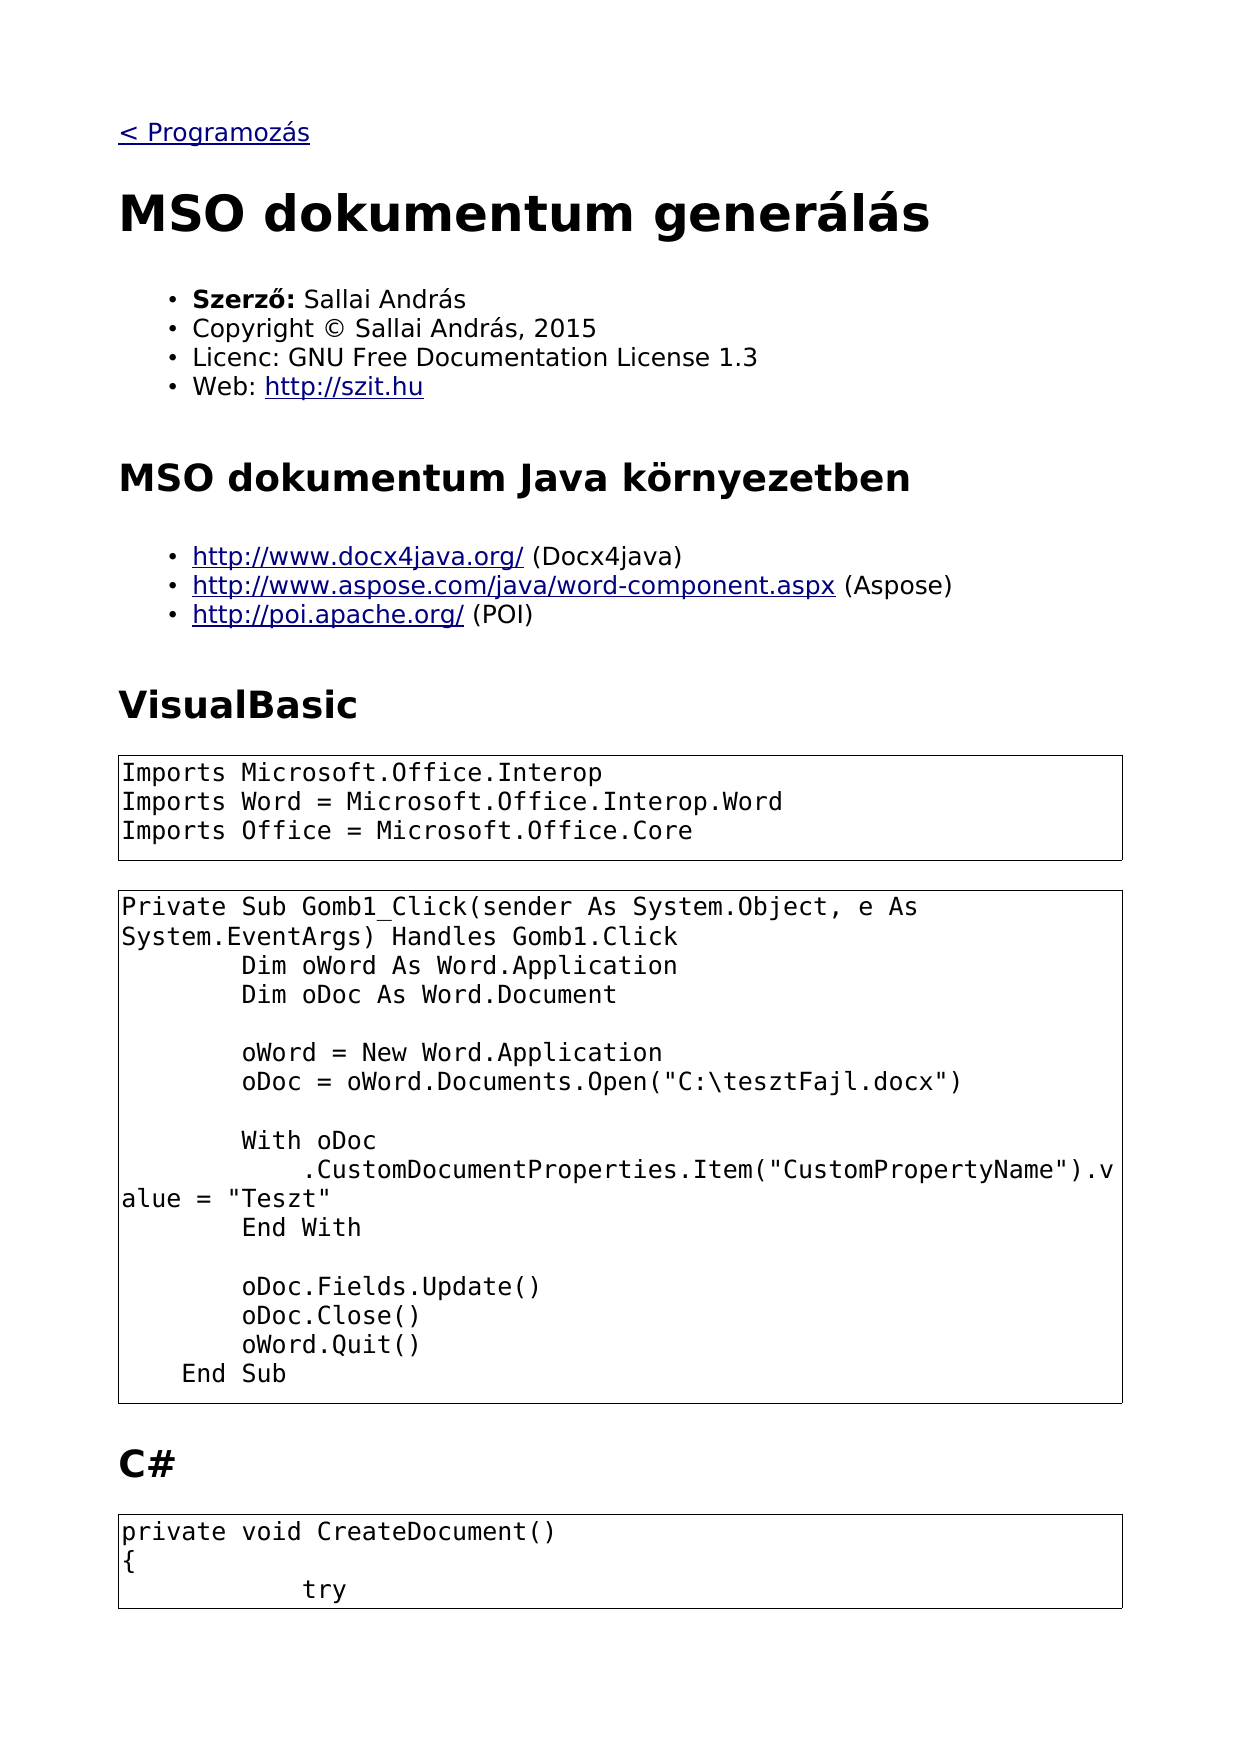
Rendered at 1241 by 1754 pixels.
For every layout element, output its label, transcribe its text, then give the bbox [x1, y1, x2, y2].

list http://poi.apache.org/ (POI) [177, 600, 1122, 629]
table_header Imports Microsoft.Office.Interop Imports Word = Microsoft.Office.Interop.Word Imports Office = Microsoft.Office.Core [119, 756, 1122, 860]
list Web: http://szit.hu [177, 372, 1122, 402]
text < Programozás [118, 118, 1122, 147]
table_header private void CreateDocument() { try [119, 1515, 1122, 1607]
list Szerző: Sallai András [177, 285, 1122, 314]
list Licenc: GNU Free Documentation License 1.3 [177, 343, 1122, 372]
table_header Private Sub Gomb1_Click(sender As System.Object, e As System.EventArgs) Handles Gomb1.Click Dim oWord As Word.Application Dim oDoc As Word.Document oWord = New Word.Application oDoc = oWord.Documents.Open("C:\tesztFajl.docx") With oDoc .CustomDocumentProperties.Item("CustomPropertyName").value = "Teszt" End With oDoc.Fields.Update() oDoc.Close() oWord.Quit() End Sub [119, 891, 1122, 1403]
subtitle C# [118, 1443, 1122, 1487]
list Copyright © Sallai András, 2015 [177, 314, 1122, 343]
subtitle MSO dokumentum generálás [118, 185, 1122, 243]
subtitle VisualBasic [118, 684, 1122, 727]
subtitle MSO dokumentum Java környezetben [118, 456, 1122, 500]
list http://www.docx4java.org/ (Docx4java) [177, 542, 1122, 571]
list http://www.aspose.com/java/word-component.aspx (Aspose) [177, 571, 1122, 600]
